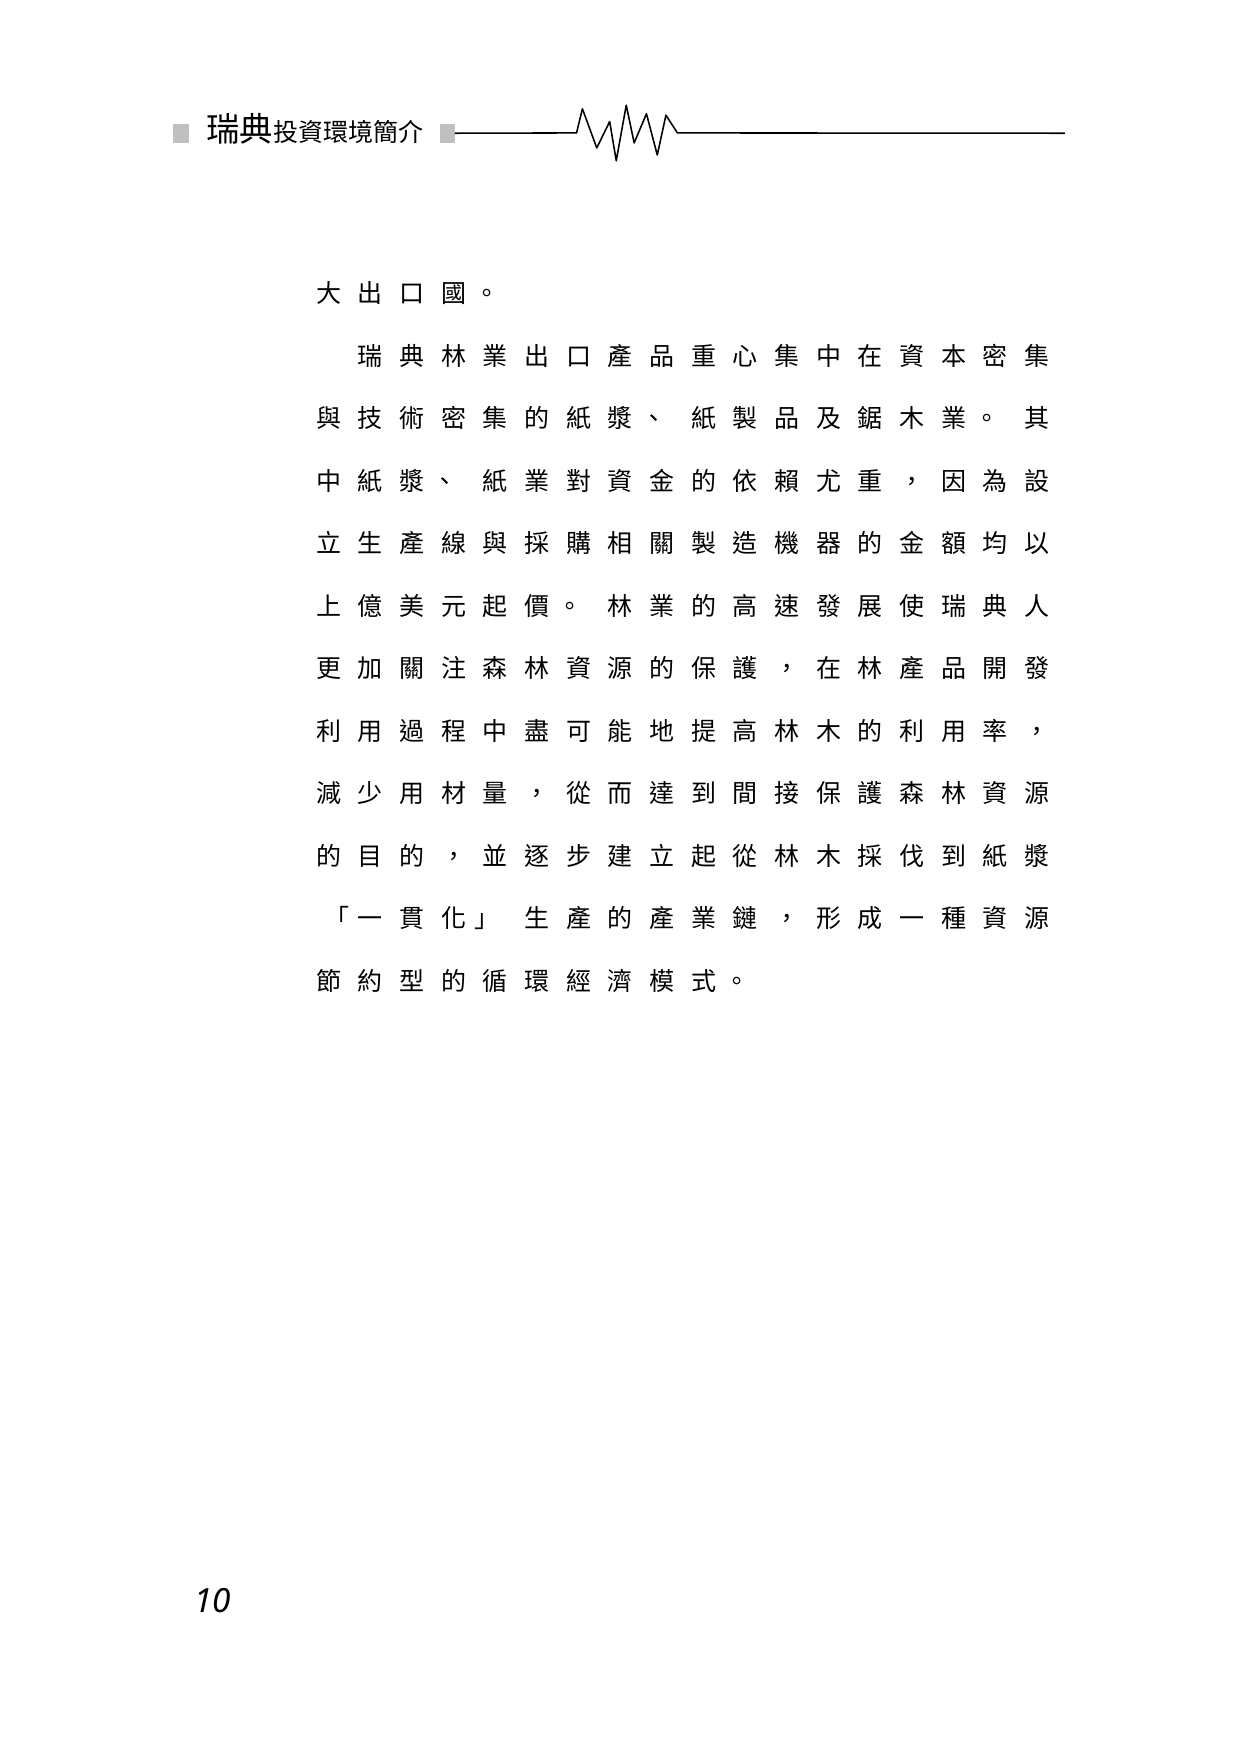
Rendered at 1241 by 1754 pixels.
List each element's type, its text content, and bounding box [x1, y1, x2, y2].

text 瑞典林業出口產品重心集中在資本密集與技術密集的紙漿、紙製品及鋸木業。其中紙漿、紙業對資金的依賴尤重，因為設立生產線與採購相關製造機器的金額均以上億美元起價。林業的高速發展使瑞典人更加關注森林資源的保護，在林產品開發利用過程中盡可能地提高林木的利用率，減少用材量，從而達到間接保護森林資源的目的，並逐步建立起從林木採伐到紙漿「一貫化」生產的產業鏈，形成一種資源節約型的循環經濟模式。 [281, 313, 1058, 1000]
text 大出口國。 [281, 250, 1058, 313]
